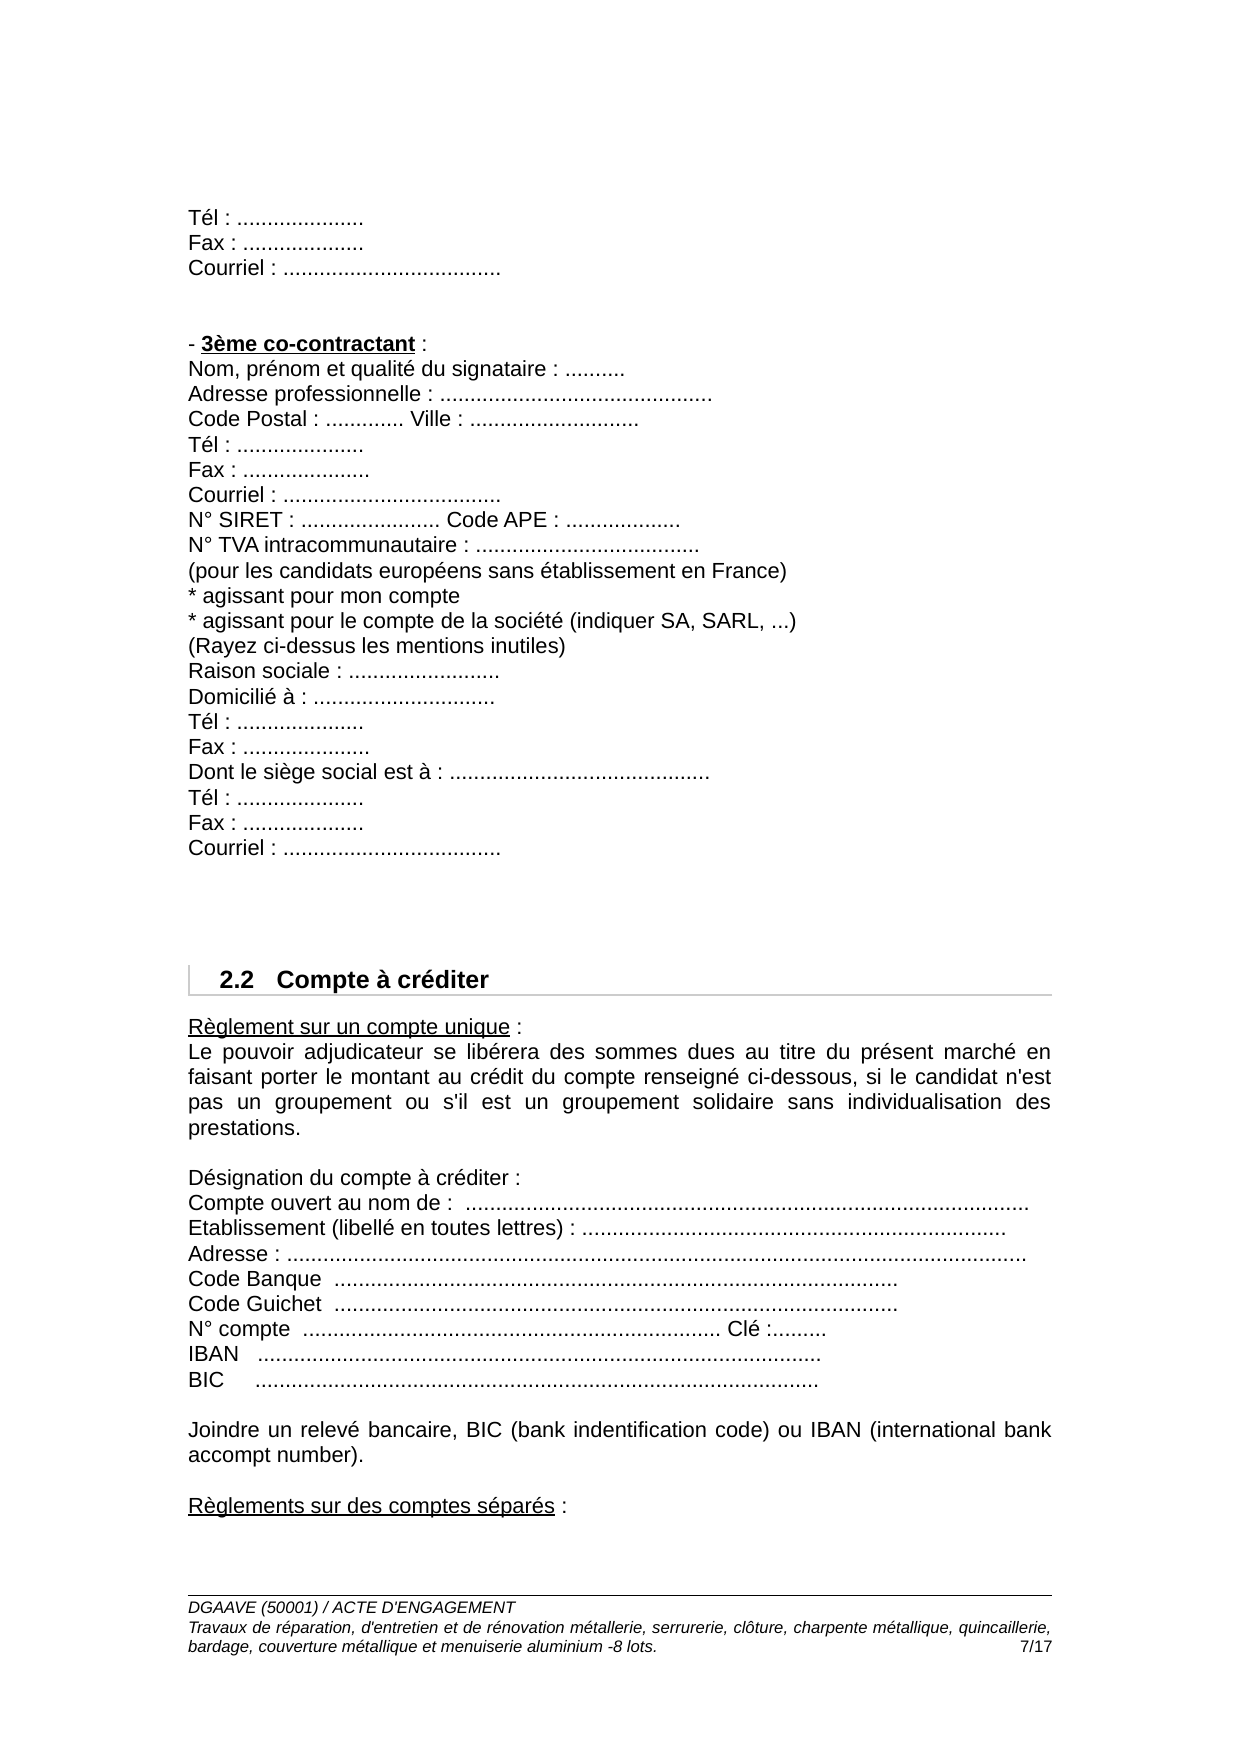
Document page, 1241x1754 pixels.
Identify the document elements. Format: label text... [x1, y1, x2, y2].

text Adresse : .......................................................................................................................... [188, 1241, 1052, 1266]
text Etablissement (libellé en toutes lettres) : ...................................................................... [188, 1215, 1052, 1241]
text Courriel : .................................... [188, 255, 1052, 280]
text Domicilié à : .............................. [188, 683, 1052, 709]
text Fax : ..................... [188, 734, 1052, 759]
text Courriel : .................................... [188, 835, 1052, 860]
text * agissant pour le compte de la société (indiquer SA, SARL, ...) [188, 608, 1052, 633]
text Le pouvoir adjudicateur se libérera des sommes dues au titre du présent marché en faisant porter le montant au crédit du compte renseigné ci-dessous, si le candidat n'est pas un groupement ou s'il est un groupement solidaire sans individualisation des prestations. [188, 1039, 1052, 1140]
text (Rayez ci-dessus les mentions inutiles) [188, 633, 1052, 658]
text BIC ............................................................................................. [188, 1367, 1052, 1392]
text Courriel : .................................... [188, 482, 1052, 507]
text Code Postal : ............. Ville : ............................ [188, 406, 1052, 431]
text Fax : ..................... [188, 457, 1052, 482]
text N° TVA intracommunautaire : ..................................... [188, 532, 1052, 557]
text Tél : ..................... [188, 204, 1052, 230]
text Nom, prénom et qualité du signataire : .......... [188, 356, 1052, 381]
text Code Banque ............................................................................................. [188, 1266, 1052, 1291]
text Fax : .................... [188, 809, 1052, 835]
text Tél : ..................... [188, 431, 1052, 457]
text (pour les candidats européens sans établissement en France) [188, 557, 1052, 583]
text Joindre un relevé bancaire, BIC (bank indentification code) ou IBAN (international bank accompt number). [188, 1417, 1052, 1467]
text Fax : .................... [188, 230, 1052, 255]
text Adresse professionnelle : ............................................. [188, 381, 1052, 406]
text Raison sociale : ......................... [188, 658, 1052, 683]
text Tél : ..................... [188, 709, 1052, 734]
text * agissant pour mon compte [188, 583, 1052, 608]
text Désignation du compte à créditer : [188, 1165, 1052, 1190]
text Dont le siège social est à : ........................................... [188, 759, 1052, 784]
text IBAN ............................................................................................. [188, 1341, 1052, 1367]
text Code Guichet ............................................................................................. [188, 1291, 1052, 1316]
text N° SIRET : ....................... Code APE : ................... [188, 507, 1052, 532]
text Règlements sur des comptes séparés : [188, 1493, 1052, 1518]
subtitle Compte à créditer [190, 965, 1052, 994]
text - 3ème co-contractant : [188, 331, 1052, 356]
text Tél : ..................... [188, 784, 1052, 809]
text N° compte ..................................................................... Clé :......... [188, 1316, 1052, 1341]
text Compte ouvert au nom de : ............................................................................................. [188, 1190, 1052, 1215]
text Règlement sur un compte unique : [188, 1014, 1052, 1039]
